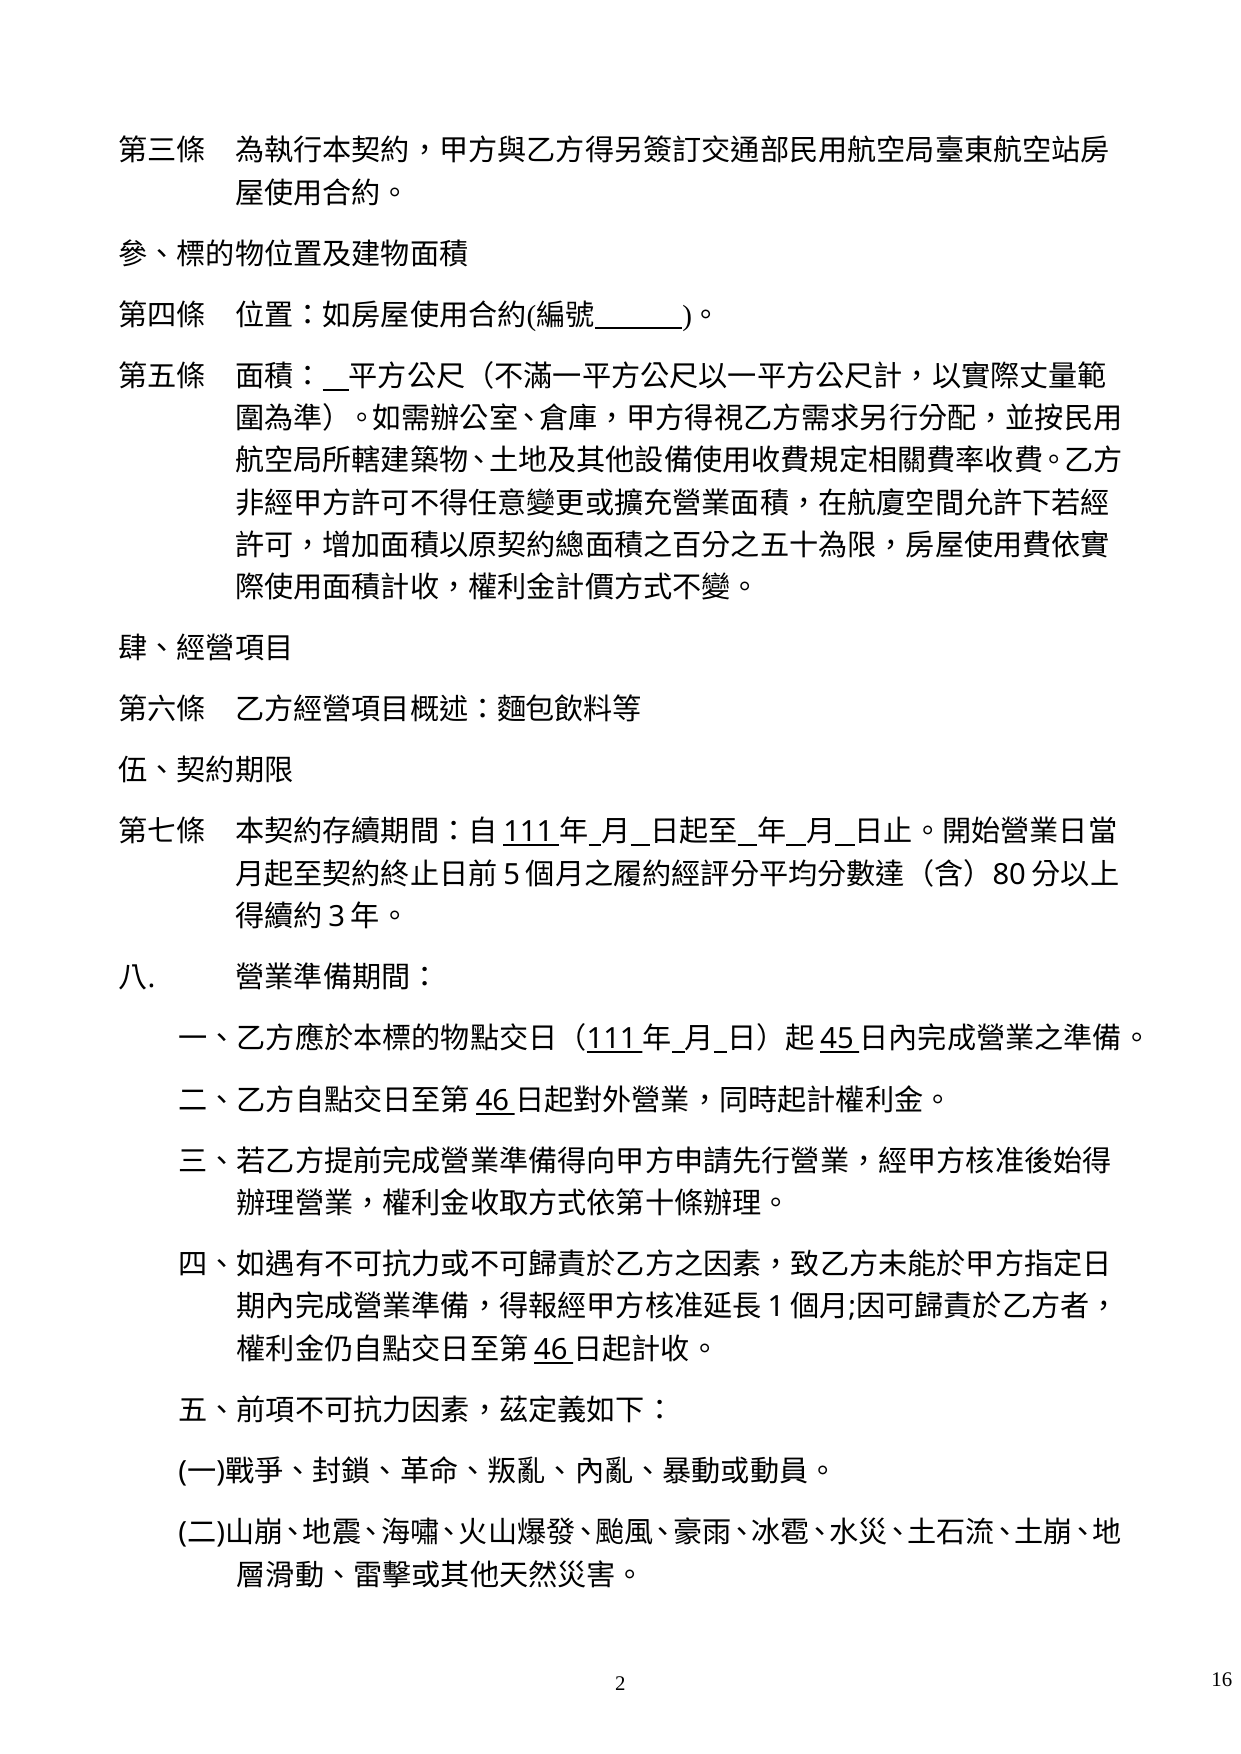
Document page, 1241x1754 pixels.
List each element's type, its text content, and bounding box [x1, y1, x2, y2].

text 三、若乙方提前完成營業準備得向甲方申請先行營業，經甲方核准後始得辦理營業，權利金收取方式依第十條辦理。 [178, 1137, 1122, 1222]
text (一)戰爭、封鎖、革命、叛亂、內亂、暴動或動員。 [178, 1448, 1122, 1490]
text 第四條 位置：如房屋使用合約(編號 )。 [118, 291, 1122, 334]
list 營業準備期間： [118, 954, 1122, 996]
text 五、前項不可抗力因素，茲定義如下： [178, 1387, 1122, 1429]
text 伍、契約期限 [118, 747, 1122, 789]
text 第七條 本契約存續期間：自111年 月 日起至 年 月 日止。開始營業日當月起至契約終止日前5個月之履約經評分平均分數達（含）80分以上得續約3年。 [118, 808, 1122, 935]
text 肆、經營項目 [118, 625, 1122, 667]
text 二、乙方自點交日至第46日起對外營業，同時起計權利金。 [178, 1076, 1122, 1119]
text 四、如遇有不可抗力或不可歸責於乙方之因素，致乙方未能於甲方指定日期內完成營業準備，得報經甲方核准延長1個月;因可歸責於乙方者，權利金仍自點交日至第46日起計收。 [178, 1241, 1122, 1368]
text 第六條 乙方經營項目概述：麵包飲料等 [118, 686, 1122, 728]
text 第三條 為執行本契約，甲方與乙方得另簽訂交通部民用航空局臺東航空站房屋使用合約。 [118, 127, 1122, 212]
text 一、乙方應於本標的物點交日（111年 月 日）起45日內完成營業之準備。 [178, 1015, 1122, 1057]
text 參、標的物位置及建物面積 [118, 230, 1122, 273]
text (二)山崩、地震、海嘯、火山爆發、颱風、豪雨、冰雹、水災、土石流、土崩、地層滑動、雷擊或其他天然災害。 [178, 1509, 1122, 1593]
text 第五條 面積： 平方公尺（不滿一平方公尺以一平方公尺計，以實際丈量範圍為準）。如需辦公室、倉庫，甲方得視乙方需求另行分配，並按民用航空局所轄建築物、土地及其他設備使用收費規定相關費率收費。乙方非經甲方許可不得任意變更或擴充營業面積，在航廈空間允許下若經許可，增加面積以原契約總面積之百分之五十為限，房屋使用費依實際使用面積計收，權利金計價方式不變。 [118, 352, 1122, 606]
